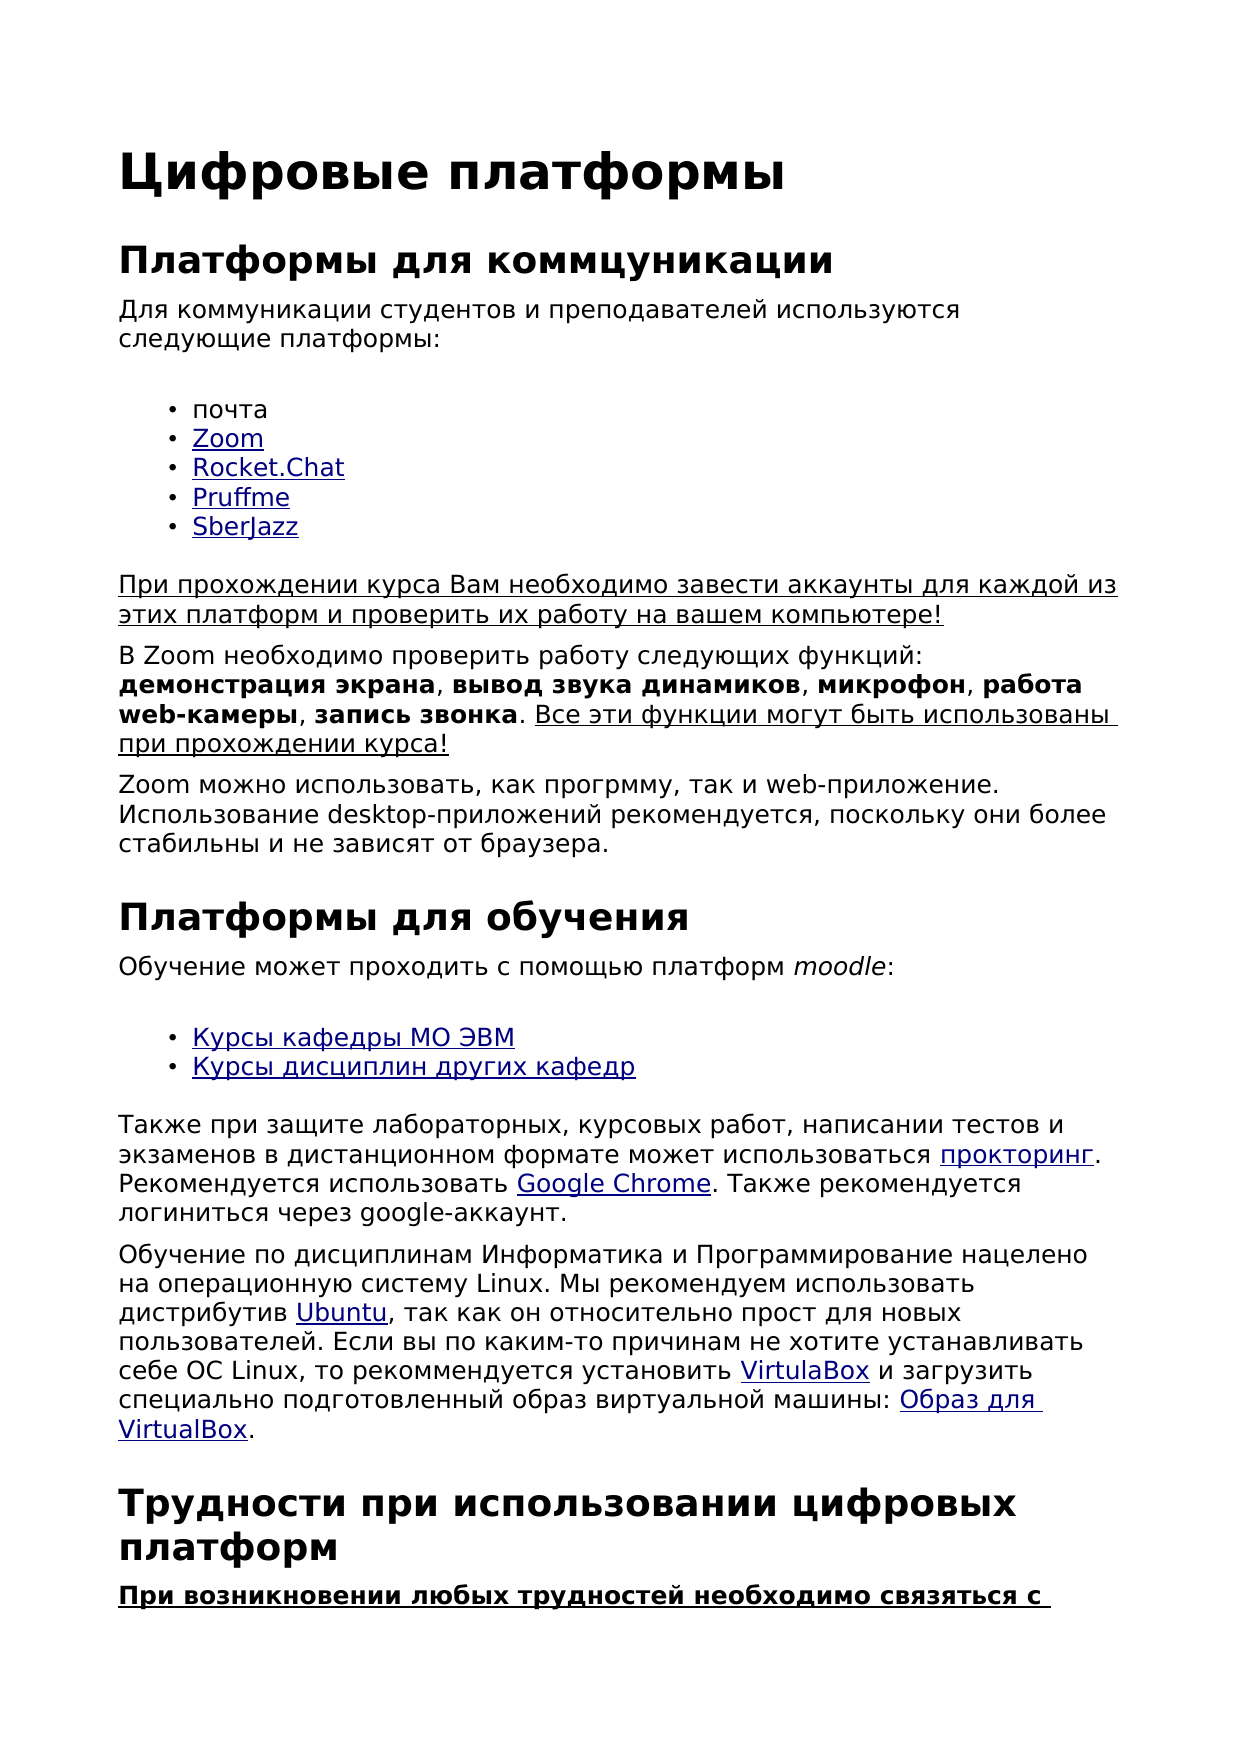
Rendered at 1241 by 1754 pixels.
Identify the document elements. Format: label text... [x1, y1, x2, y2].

list Курсы дисциплин других кафедр [177, 1052, 1122, 1081]
subtitle Платформы для обучения [118, 896, 1122, 939]
text Обучение может проходить с помощью платформ moodle: [118, 952, 1122, 981]
list Курсы кафедры МО ЭВМ [177, 1023, 1122, 1052]
text Zoom можно использовать, как прогрмму, так и web-приложение. Использование desktop-приложений рекомендуется, поскольку они более стабильны и не зависят от браузера. [118, 771, 1122, 858]
text При возникновении любых трудностей необходимо связяться с [118, 1581, 1122, 1611]
text Обучение по дисциплинам Информатика и Программирование нацелено на операционную систему Linux. Мы рекомендуем использовать дистрибутив Ubuntu, так как он относительно прост для новых пользователей. Если вы по каким-то причинам не хотите устанавливать себе ОС Linux, то рекоммендуется установить VirtulaBox и загрузить специально подготовленный образ виртуальной машины: Образ для VirtualBox. [118, 1240, 1122, 1444]
list SberJazz [177, 512, 1122, 541]
list Pruffme [177, 483, 1122, 512]
text Также при защите лабораторных, курсовых работ, написании тестов и экзаменов в дистанционном формате может использоваться прокторинг. Рекомендуется использовать Google Chrome. Также рекомендуется логиниться через google-аккаунт. [118, 1111, 1122, 1227]
subtitle Цифровые платформы [118, 143, 1122, 201]
text При прохождении курса Вам необходимо завести аккаунты для каждой из этих платформ и проверить их работу на вашем компьютере! [118, 571, 1122, 629]
text В Zoom необходимо проверить работу следующих функций: демонстрация экрана, вывод звука динамиков, микрофон, работа web-камеры, запись звонка. Все эти функции могут быть использованы при прохождении курса! [118, 641, 1122, 758]
list Zoom [177, 424, 1122, 454]
list почта [177, 395, 1122, 424]
subtitle Платформы для коммцуникации [118, 239, 1122, 282]
subtitle Трудности при использовании цифровых платформ [118, 1482, 1122, 1569]
list Rocket.Chat [177, 454, 1122, 483]
text Для коммуникации студентов и преподавателей используются следующие платформы: [118, 295, 1122, 353]
